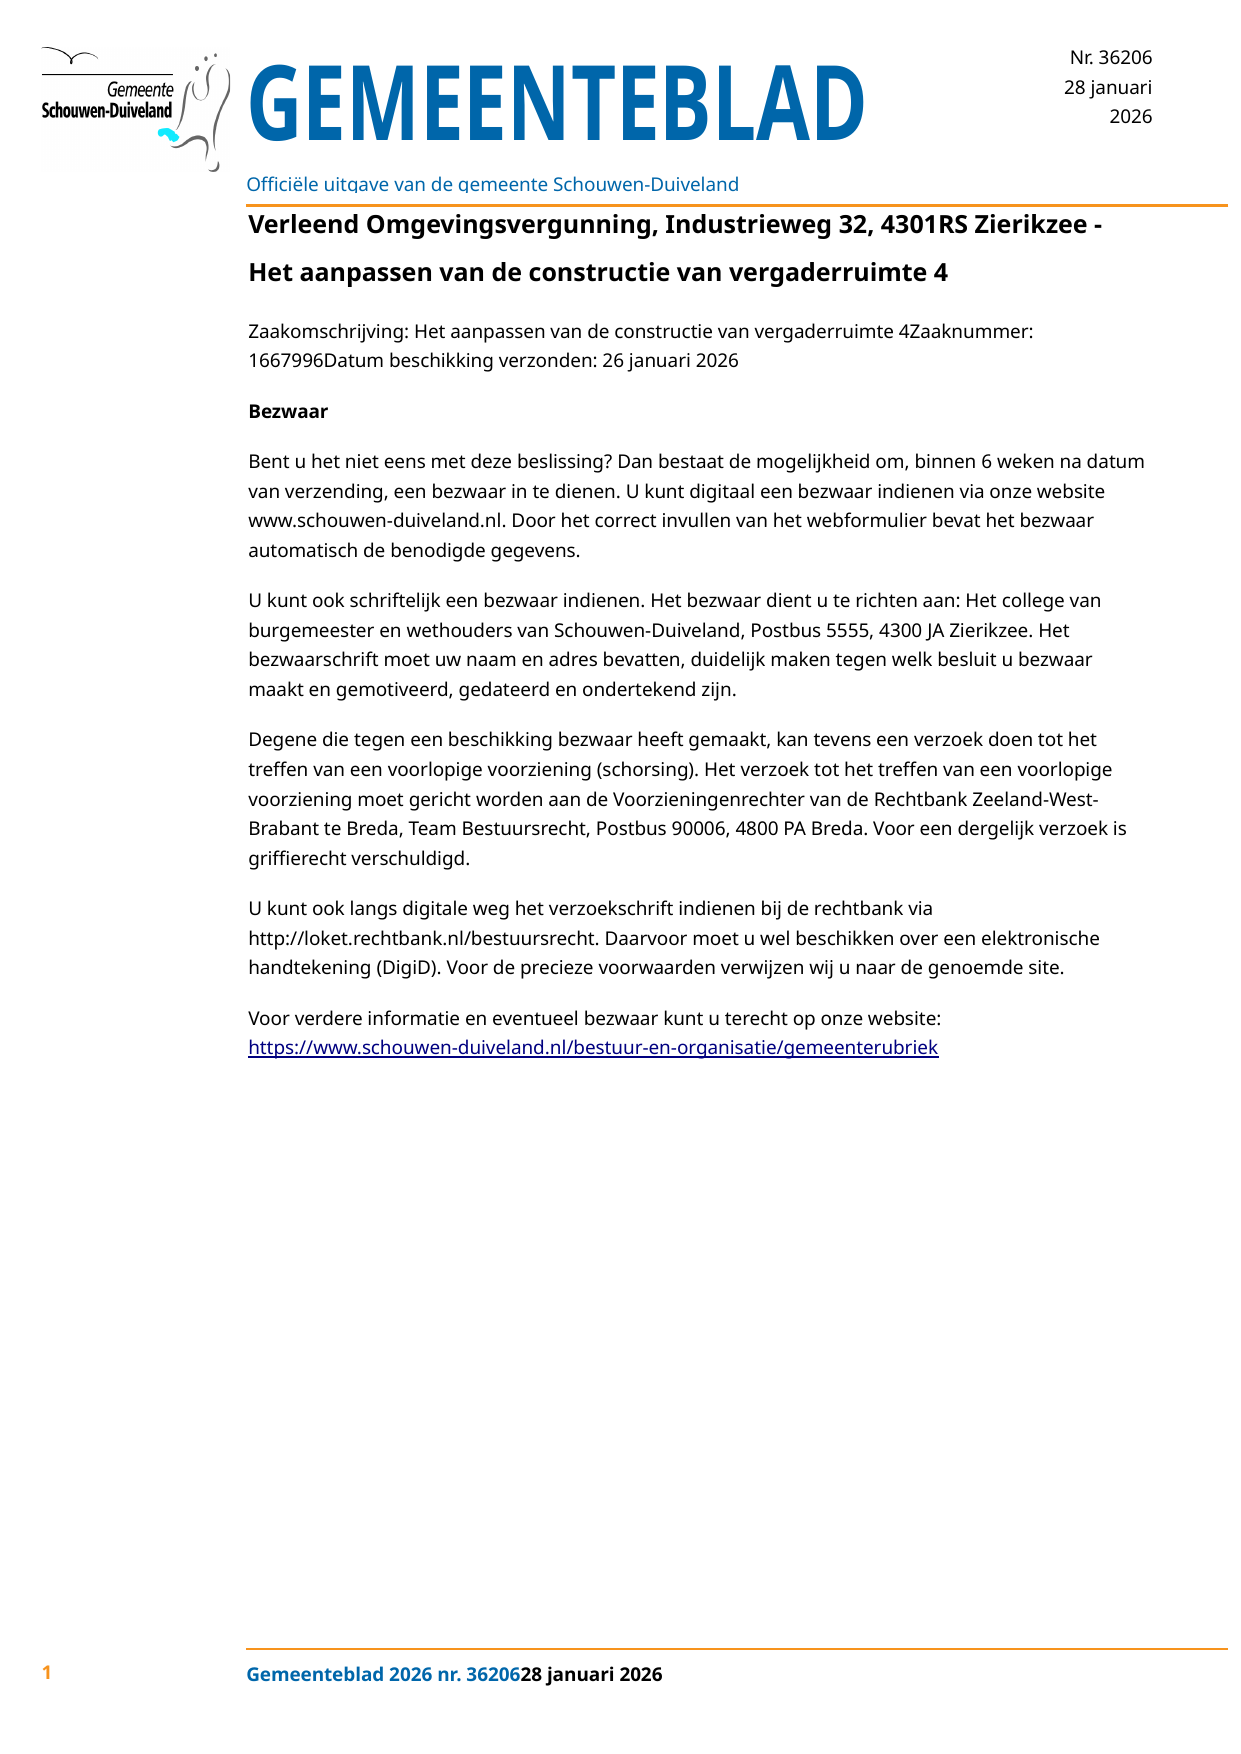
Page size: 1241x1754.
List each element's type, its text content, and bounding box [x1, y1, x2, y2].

text Bent u het niet eens met deze beslissing? Dan bestaat de mogelijkheid om, binnen 6 weken na datum van verzending, een bezwaar in te dienen. U kunt digitaal een bezwaar indienen via onze website www.schouwen-duiveland.nl. Door het correct invullen van het webformulier bevat het bezwaar automatisch de benodigde gegevens. [248, 448, 1152, 563]
text Degene die tegen een beschikking bezwaar heeft gemaakt, kan tevens een verzoek doen tot het treffen van een voorlopige voorziening (schorsing). Het verzoek tot het treffen van een voorlopige voorziening moet gericht worden aan de Voorzieningenrechter van de Rechtbank Zeeland-West-Brabant te Breda, Team Bestuursrecht, Postbus 90006, 4800 PA Breda. Voor een dergelijk verzoek is griffierecht verschuldigd. [248, 727, 1152, 871]
text Verleend Omgevingsvergunning, Industrieweg 32, 4301RS Zierikzee - Het aanpassen van de constructie van vergaderruimte 4 [248, 207, 1152, 288]
text Voor verdere informatie en eventueel bezwaar kunt u terecht op onze website: https://www.schouwen-duiveland.nl/bestuur-en-organisatie/gemeenterubriek [248, 1005, 1152, 1060]
text Bezwaar [248, 398, 1152, 424]
text U kunt ook schriftelijk een bezwaar indienen. Het bezwaar dient u te richten aan: Het college van burgemeester en wethouders van Schouwen-Duiveland, Postbus 5555, 4300 JA Zierikzee. Het bezwaarschrift moet uw naam en adres bevatten, duidelijk maken tegen welk besluit u bezwaar maakt en gemotiveerd, gedateerd en ondertekend zijn. [248, 587, 1152, 702]
text U kunt ook langs digitale weg het verzoekschrift indienen bij de rechtbank via http://loket.rechtbank.nl/bestuursrecht. Daarvoor moet u wel beschikken over een elektronische handtekening (DigiD). Voor de precieze voorwaarden verwijzen wij u naar de genoemde site. [248, 895, 1152, 980]
picture [41, 47, 231, 172]
text Zaakomschrijving: Het aanpassen van de constructie van vergaderruimte 4Zaaknummer: 1667996Datum beschikking verzonden: 26 januari 2026 [248, 318, 1152, 373]
